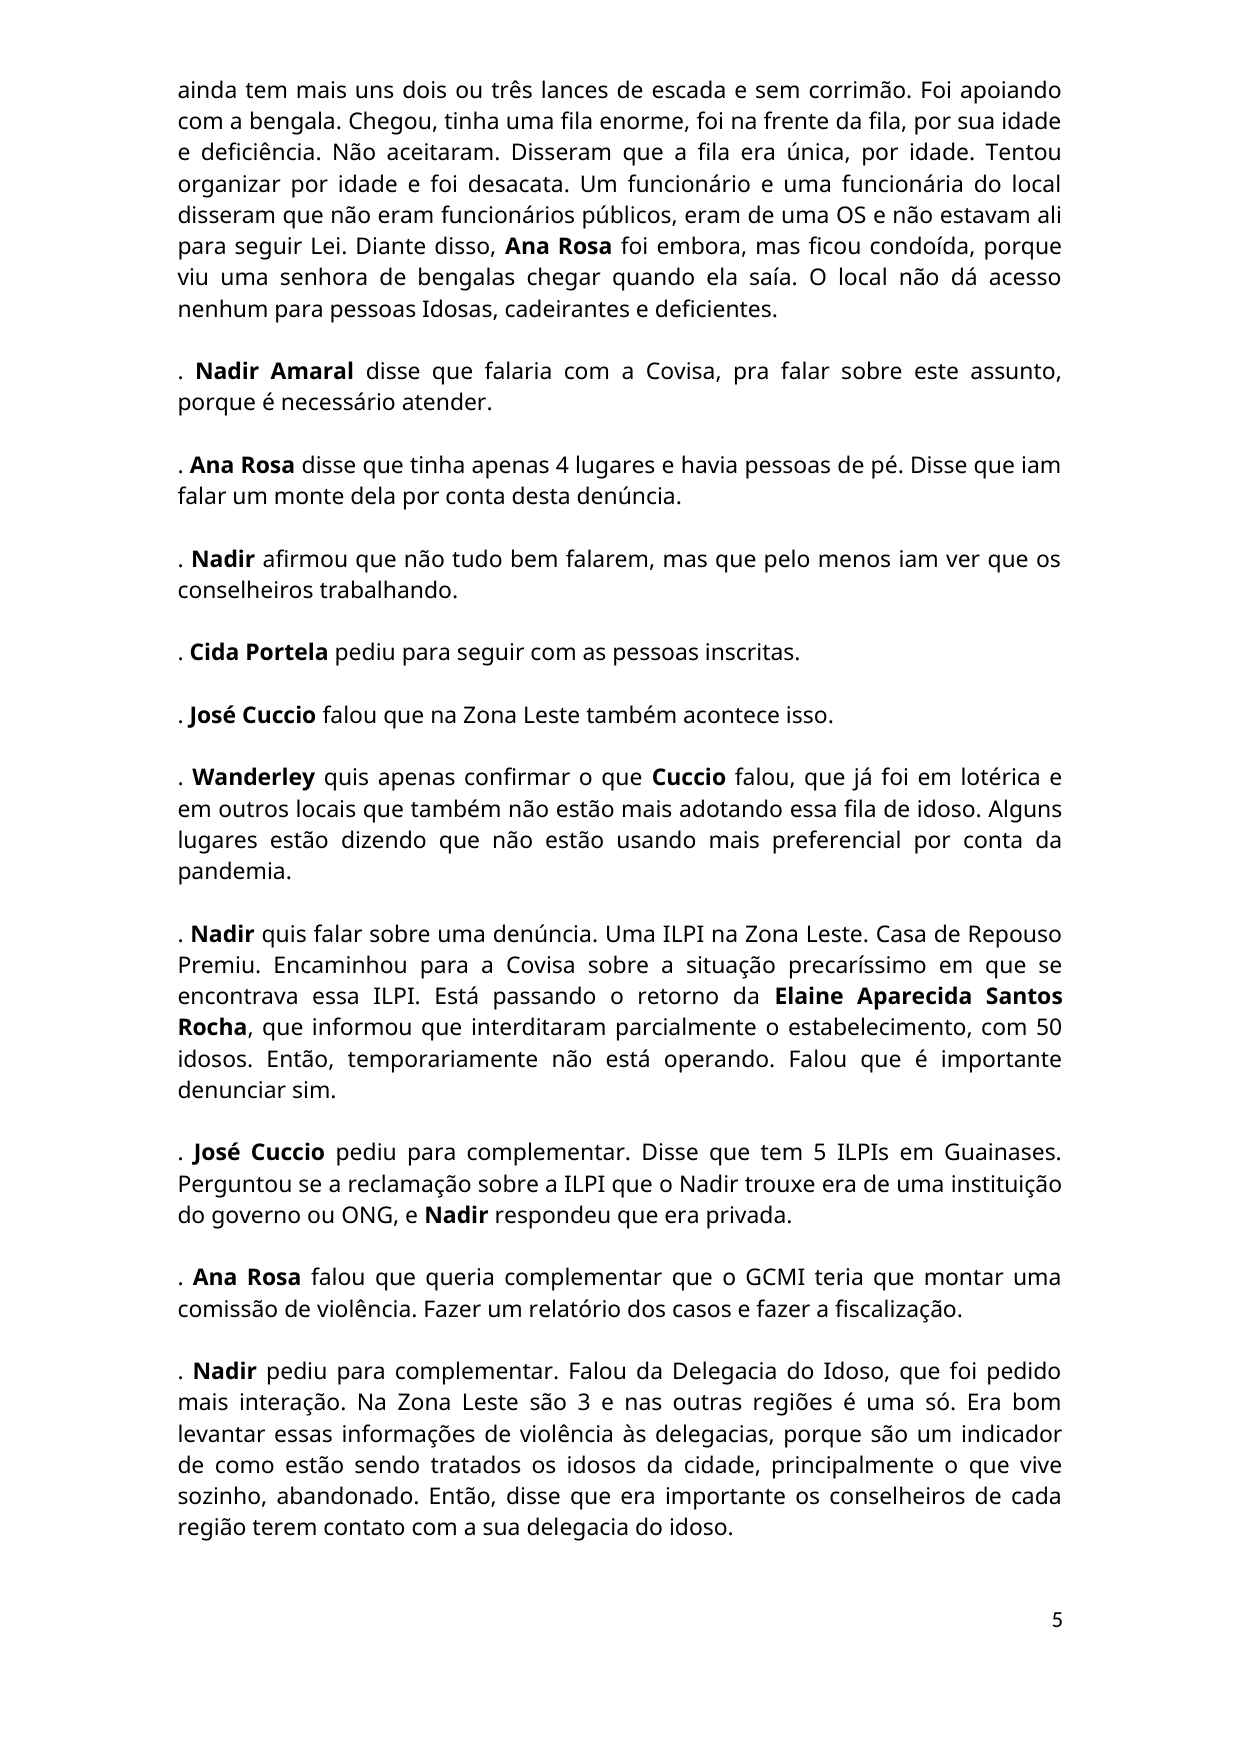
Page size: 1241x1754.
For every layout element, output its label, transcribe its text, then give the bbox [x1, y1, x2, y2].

text . Ana Rosa disse que tinha apenas 4 lugares e havia pessoas de pé. Disse que iam falar um monte dela por conta desta denúncia. [177, 449, 1063, 511]
text . Nadir afirmou que não tudo bem falarem, mas que pelo menos iam ver que os conselheiros trabalhando. [177, 542, 1063, 605]
text ainda tem mais uns dois ou três lances de escada e sem corrimão. Foi apoiando com a bengala. Chegou, tinha uma fila enorme, foi na frente da fila, por sua idade e deficiência. Não aceitaram. Disseram que a fila era única, por idade. Tentou organizar por idade e foi desacata. Um funcionário e uma funcionária do local disseram que não eram funcionários públicos, eram de uma OS e não estavam ali para seguir Lei. Diante disso, Ana Rosa foi embora, mas ficou condoída, porque viu uma senhora de bengalas chegar quando ela saía. O local não dá acesso nenhum para pessoas Idosas, cadeirantes e deficientes. [177, 74, 1063, 324]
text . Nadir pediu para complementar. Falou da Delegacia do Idoso, que foi pedido mais interação. Na Zona Leste são 3 e nas outras regiões é uma só. Era bom levantar essas informações de violência às delegacias, porque são um indicador de como estão sendo tratados os idosos da cidade, principalmente o que vive sozinho, abandonado. Então, disse que era importante os conselheiros de cada região terem contato com a sua delegacia do idoso. [177, 1355, 1063, 1542]
text . Nadir quis falar sobre uma denúncia. Uma ILPI na Zona Leste. Casa de Repouso Premiu. Encaminhou para a Covisa sobre a situação precaríssimo em que se encontrava essa ILPI. Está passando o retorno da Elaine Aparecida Santos Rocha, que informou que interditaram parcialmente o estabelecimento, com 50 idosos. Então, temporariamente não está operando. Falou que é importante denunciar sim. [177, 917, 1063, 1105]
text . Wanderley quis apenas confirmar o que Cuccio falou, que já foi em lotérica e em outros locais que também não estão mais adotando essa fila de idoso. Alguns lugares estão dizendo que não estão usando mais preferencial por conta da pandemia. [177, 761, 1063, 886]
text . Nadir Amaral disse que falaria com a Covisa, pra falar sobre este assunto, porque é necessário atender. [177, 355, 1063, 417]
text . Ana Rosa falou que queria complementar que o GCMI teria que montar uma comissão de violência. Fazer um relatório dos casos e fazer a fiscalização. [177, 1261, 1063, 1324]
text . Cida Portela pediu para seguir com as pessoas inscritas. [177, 636, 1063, 667]
text . José Cuccio falou que na Zona Leste também acontece isso. [177, 699, 1063, 730]
text . José Cuccio pediu para complementar. Disse que tem 5 ILPIs em Guainases. Perguntou se a reclamação sobre a ILPI que o Nadir trouxe era de uma instituição do governo ou ONG, e Nadir respondeu que era privada. [177, 1136, 1063, 1230]
